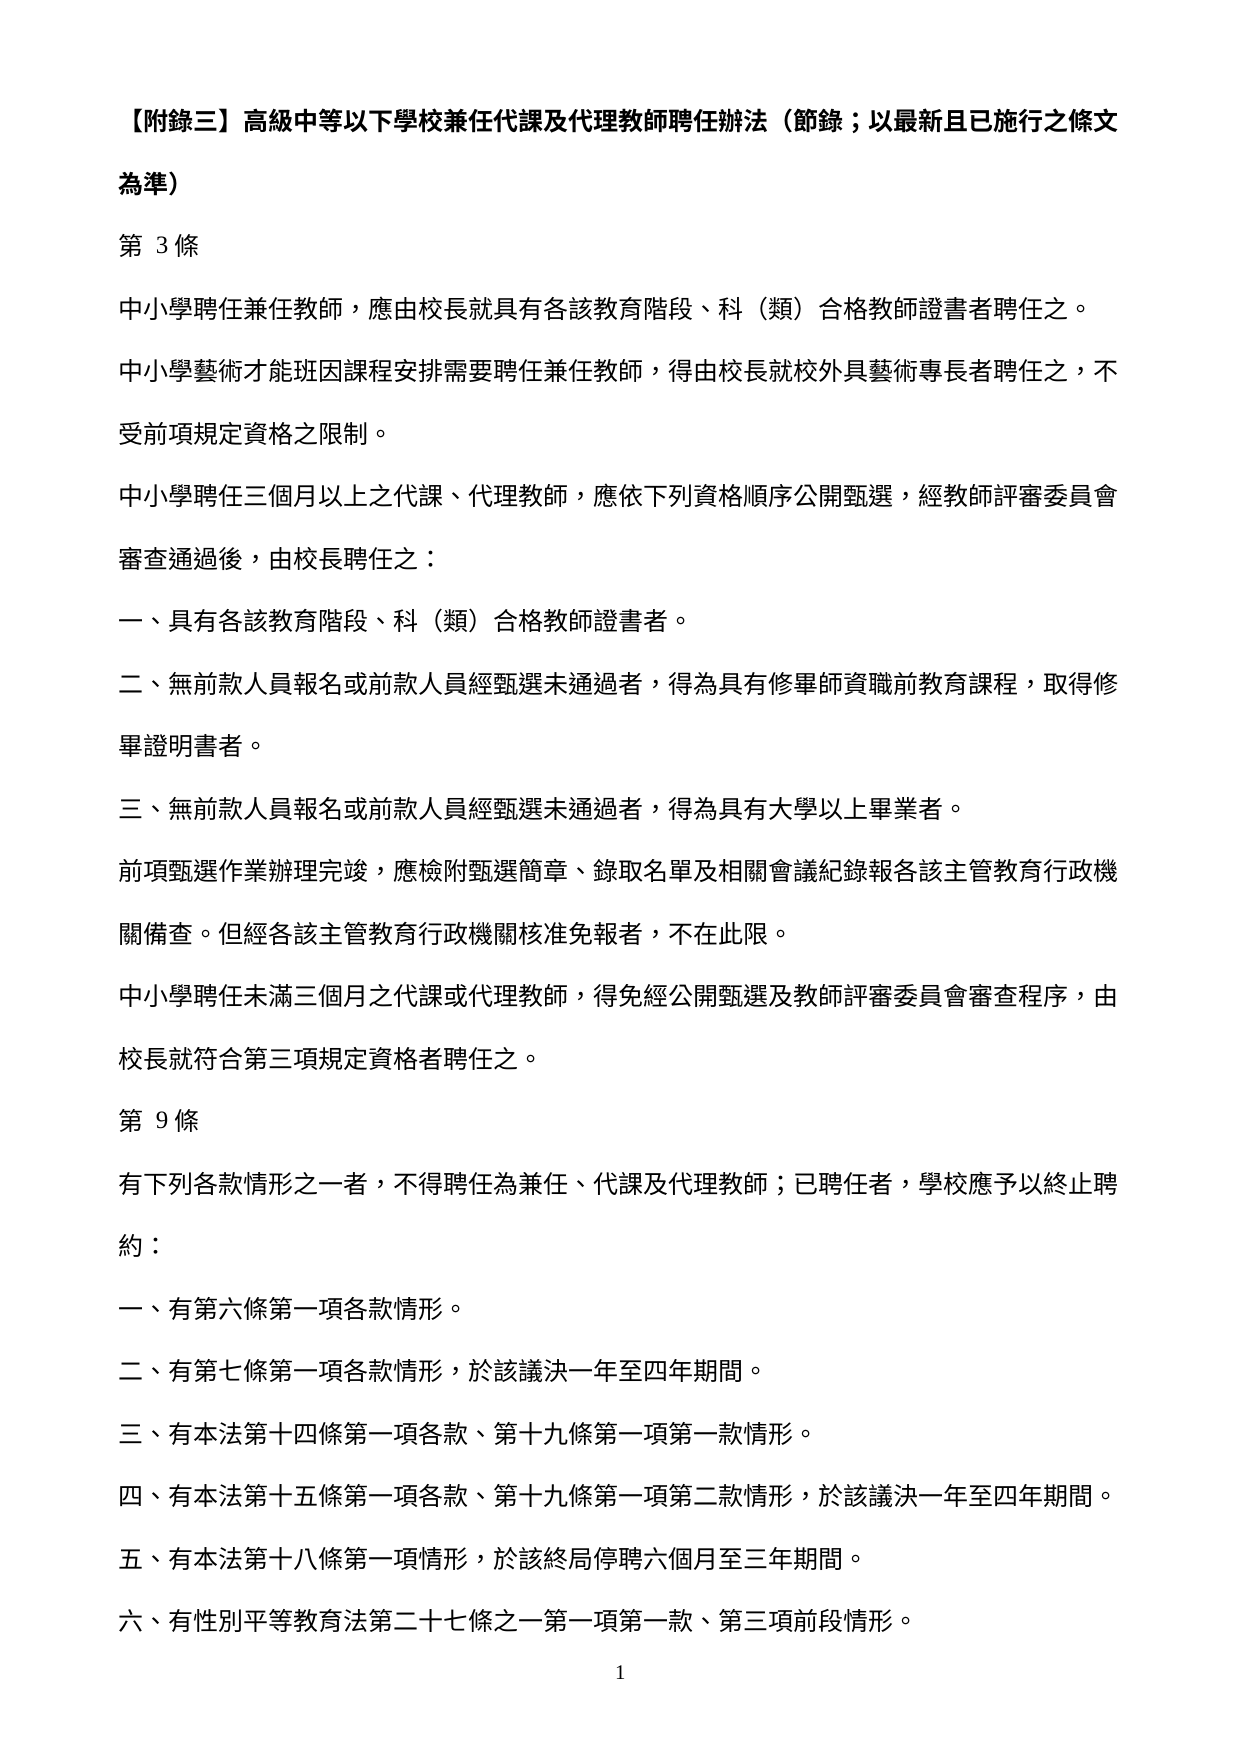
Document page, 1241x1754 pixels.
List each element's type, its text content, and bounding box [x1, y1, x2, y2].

text 二、有第七條第一項各款情形，於該議決一年至四年期間。 [118, 1328, 1122, 1391]
text 有下列各款情形之一者，不得聘任為兼任、代課及代理教師；已聘任者，學校應予以終止聘約： [118, 1141, 1122, 1266]
text 三、有本法第十四條第一項各款、第十九條第一項第一款情形。 [118, 1391, 1122, 1453]
text 三、無前款人員報名或前款人員經甄選未通過者，得為具有大學以上畢業者。 [118, 766, 1122, 828]
text 六、有性別平等教育法第二十七條之一第一項第一款、第三項前段情形。 [118, 1578, 1122, 1641]
text 一、具有各該教育階段、科（類）合格教師證書者。 [118, 578, 1122, 641]
text 一、有第六條第一項各款情形。 [118, 1266, 1122, 1328]
text 中小學聘任三個月以上之代課、代理教師，應依下列資格順序公開甄選，經教師評審委員會審查通過後，由校長聘任之： [118, 453, 1122, 578]
text 中小學藝術才能班因課程安排需要聘任兼任教師，得由校長就校外具藝術專長者聘任之，不受前項規定資格之限制。 [118, 328, 1122, 453]
text 第 3 條 [118, 203, 1122, 266]
text 二、無前款人員報名或前款人員經甄選未通過者，得為具有修畢師資職前教育課程，取得修畢證明書者。 [118, 641, 1122, 766]
text 中小學聘任兼任教師，應由校長就具有各該教育階段、科（類）合格教師證書者聘任之。 [118, 266, 1122, 328]
text 五、有本法第十八條第一項情形，於該終局停聘六個月至三年期間。 [118, 1516, 1122, 1578]
text 【附錄三】高級中等以下學校兼任代課及代理教師聘任辦法（節錄；以最新且已施行之條文為準） [118, 78, 1122, 203]
text 四、有本法第十五條第一項各款、第十九條第一項第二款情形，於該議決一年至四年期間。 [118, 1453, 1122, 1516]
text 第 9 條 [118, 1078, 1122, 1141]
text 前項甄選作業辦理完竣，應檢附甄選簡章、錄取名單及相關會議紀錄報各該主管教育行政機關備查。但經各該主管教育行政機關核准免報者，不在此限。 [118, 828, 1122, 953]
text 中小學聘任未滿三個月之代課或代理教師，得免經公開甄選及教師評審委員會審查程序，由校長就符合第三項規定資格者聘任之。 [118, 953, 1122, 1078]
